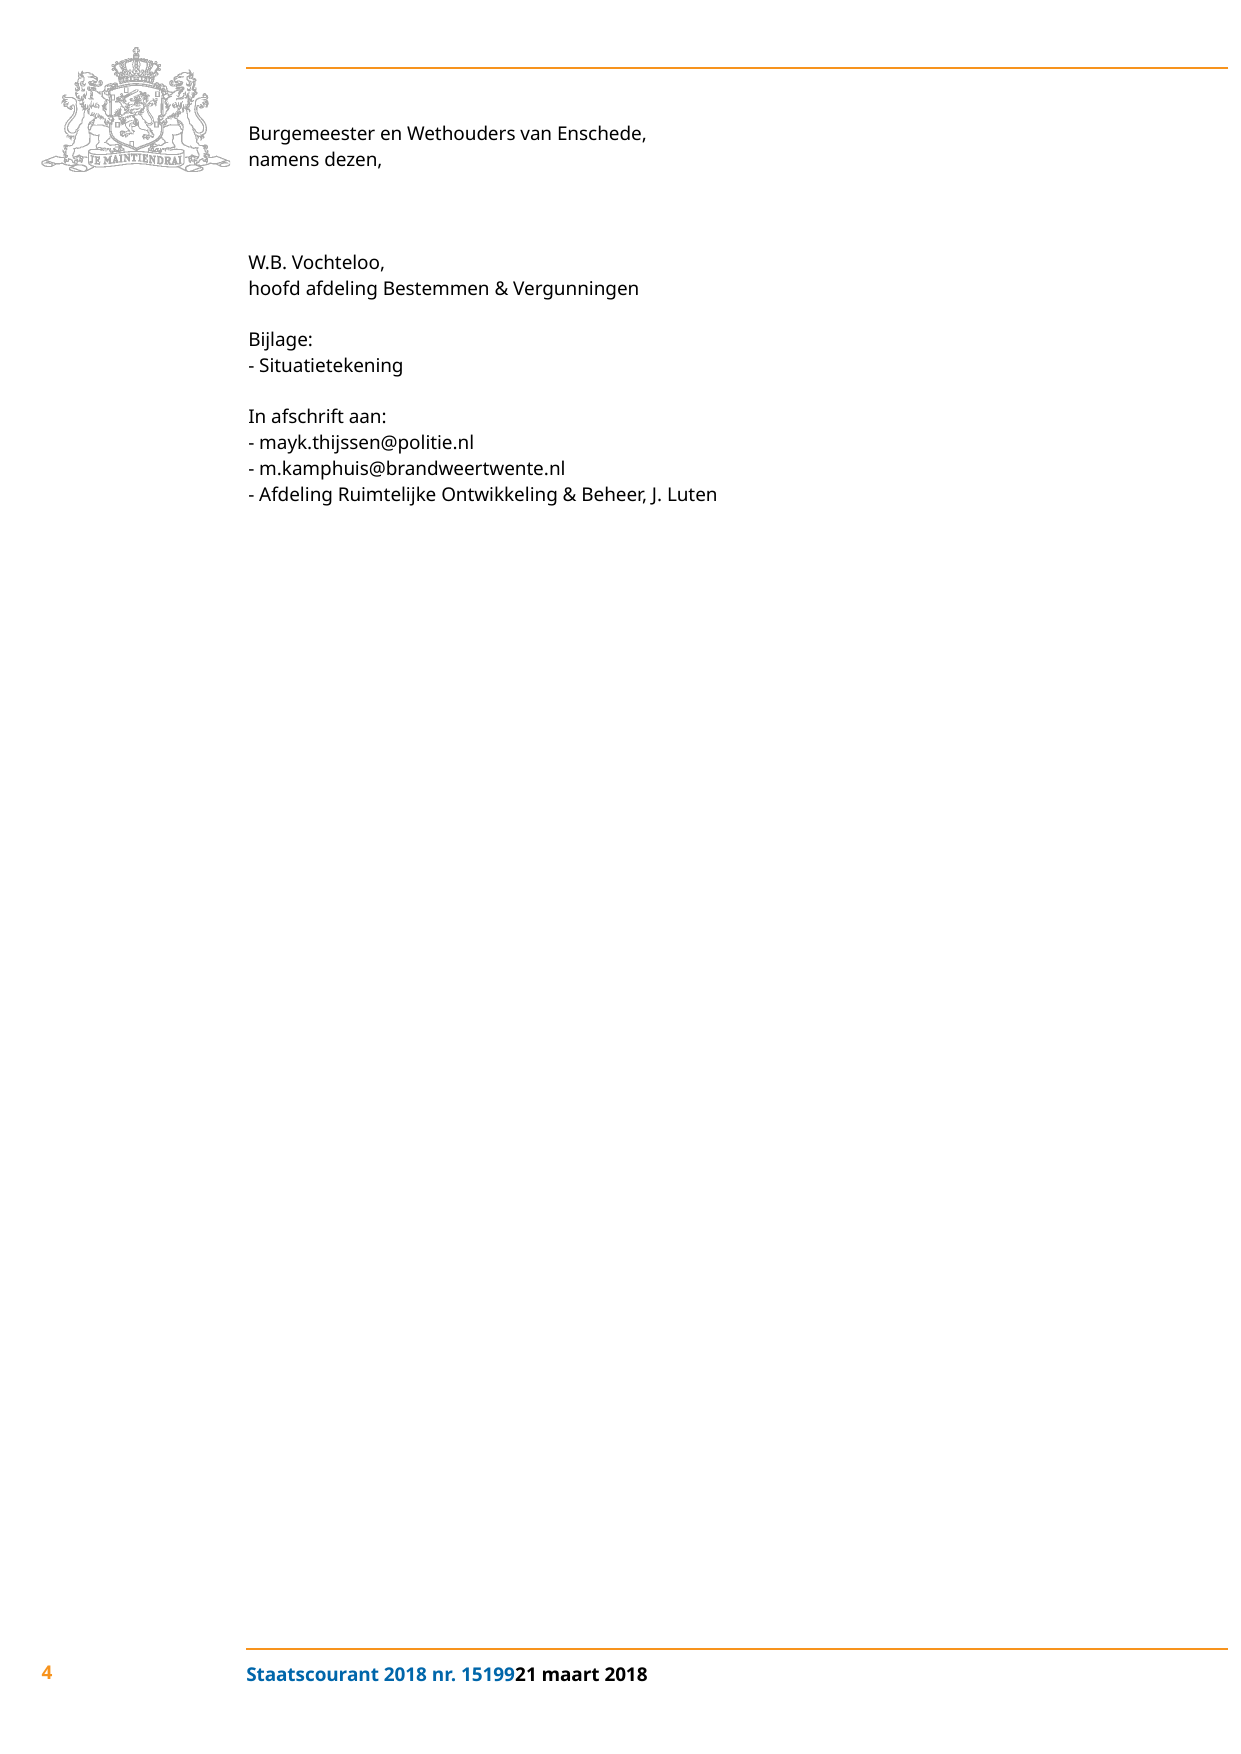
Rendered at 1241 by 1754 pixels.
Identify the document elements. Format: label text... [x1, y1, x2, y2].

text - mayk.thijssen@politie.nl [248, 429, 1152, 455]
text - m.kamphuis@brandweertwente.nl [248, 455, 1152, 481]
text - Situatietekening [248, 352, 1152, 378]
picture [41, 47, 231, 172]
text Burgemeester en Wethouders van Enschede, [248, 121, 1152, 146]
text In afschrift aan: [248, 403, 1152, 429]
text - Afdeling Ruimtelijke Ontwikkeling & Beheer, J. Luten [248, 481, 1152, 506]
text hoofd afdeling Bestemmen & Vergunningen [248, 275, 1152, 301]
text W.B. Vochteloo, [248, 249, 1152, 275]
text namens dezen, [248, 146, 1152, 172]
text Bijlage: [248, 326, 1152, 352]
